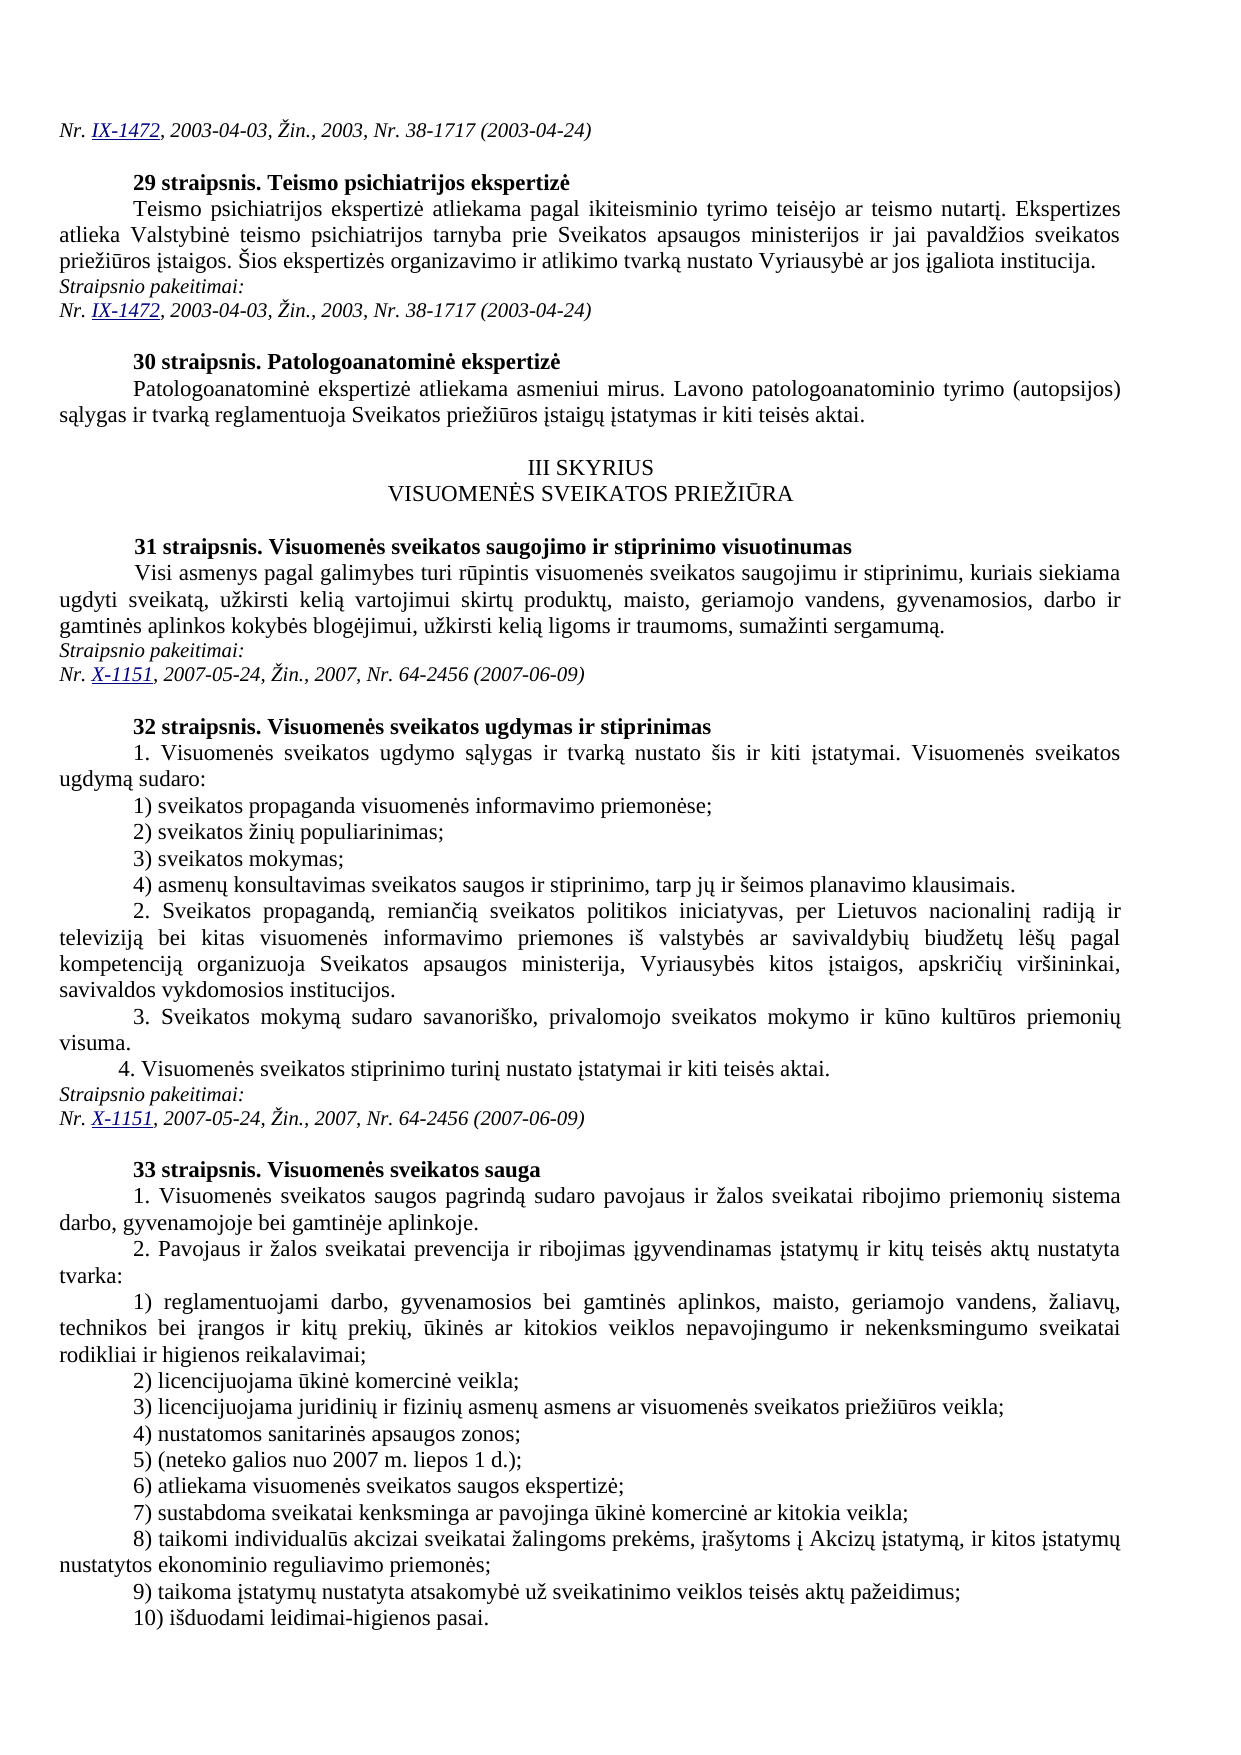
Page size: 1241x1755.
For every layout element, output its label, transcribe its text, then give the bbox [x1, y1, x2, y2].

text Patologoanatominė ekspertizė atliekama asmeniui mirus. Lavono patologoanatominio tyrimo (autopsijos) sąlygas ir tvarką reglamentuoja Sveikatos priežiūros įstaigų įstatymas ir kiti teisės aktai. [59, 375, 1122, 427]
text 2. Pavojaus ir žalos sveikatai prevencija ir ribojimas įgyvendinamas įstatymų ir kitų teisės aktų nustatyta tvarka: [59, 1235, 1122, 1288]
text 2) licencijuojama ūkinė komercinė veikla; [59, 1367, 1122, 1393]
text 9) taikoma įstatymų nustatyta atsakomybė už sveikatinimo veiklos teisės aktų pažeidimus; [59, 1578, 1122, 1604]
text 30 straipsnis. Patologoanatominė ekspertizė [59, 348, 1122, 375]
text 1. Visuomenės sveikatos ugdymo sąlygas ir tvarką nustato šis ir kiti įstatymai. Visuomenės sveikatos ugdymą sudaro: [59, 739, 1122, 792]
text 4. Visuomenės sveikatos stiprinimo turinį nustato įstatymai ir kiti teisės aktai. [59, 1055, 1122, 1082]
text 3) licencijuojama juridinių ir fizinių asmenų asmens ar visuomenės sveikatos priežiūros veikla; [59, 1393, 1122, 1420]
text 3. Sveikatos mokymą sudaro savanoriško, privalomojo sveikatos mokymo ir kūno kultūros priemonių visuma. [59, 1003, 1122, 1055]
text 1) reglamentuojami darbo, gyvenamosios bei gamtinės aplinkos, maisto, geriamojo vandens, žaliavų, technikos bei įrangos ir kitų prekių, ūkinės ar kitokios veiklos nepavojingumo ir nekenksmingumo sveikatai rodikliai ir higienos reikalavimai; [59, 1288, 1122, 1367]
text 4) asmenų konsultavimas sveikatos saugos ir stiprinimo, tarp jų ir šeimos planavimo klausimais. [59, 871, 1122, 897]
text Nr. IX-1472, 2003-04-03, Žin., 2003, Nr. 38-1717 (2003-04-24) [59, 118, 1122, 142]
text 3) sveikatos mokymas; [59, 844, 1122, 871]
text 1) sveikatos propaganda visuomenės informavimo priemonėse; [59, 792, 1122, 818]
text 29 straipsnis. Teismo psichiatrijos ekspertizė [59, 168, 1122, 195]
text Nr. X-1151, 2007-05-24, Žin., 2007, Nr. 64-2456 (2007-06-09) [59, 1106, 1122, 1130]
text 7) sustabdoma sveikatai kenksminga ar pavojinga ūkinė komercinė ar kitokia veikla; [59, 1499, 1122, 1525]
text 2. Sveikatos propagandą, remiančią sveikatos politikos iniciatyvas, per Lietuvos nacionalinį radiją ir televiziją bei kitas visuomenės informavimo priemones iš valstybės ar savivaldybių biudžetų lėšų pagal kompetenciją organizuoja Sveikatos apsaugos ministerija, Vyriausybės kitos įstaigos, apskričių viršininkai, savivaldos vykdomosios institucijos. [59, 897, 1122, 1003]
text 5) (neteko galios nuo 2007 m. liepos 1 d.); [59, 1446, 1122, 1472]
text Teismo psichiatrijos ekspertizė atliekama pagal ikiteisminio tyrimo teisėjo ar teismo nutartį. Ekspertizes atlieka Valstybinė teismo psichiatrijos tarnyba prie Sveikatos apsaugos ministerijos ir jai pavaldžios sveikatos priežiūros įstaigos. Šios ekspertizės organizavimo ir atlikimo tvarką nustato Vyriausybė ar jos įgaliota institucija. [59, 195, 1122, 274]
text 6) atliekama visuomenės sveikatos saugos ekspertizė; [59, 1472, 1122, 1499]
text Nr. IX-1472, 2003-04-03, Žin., 2003, Nr. 38-1717 (2003-04-24) [59, 298, 1122, 322]
text Straipsnio pakeitimai: [59, 1082, 1122, 1106]
text 2) sveikatos žinių populiarinimas; [59, 818, 1122, 844]
text 8) taikomi individualūs akcizai sveikatai žalingoms prekėms, įrašytoms į Akcizų įstatymą, ir kitos įstatymų nustatytos ekonominio reguliavimo priemonės; [59, 1525, 1122, 1578]
text 33 straipsnis. Visuomenės sveikatos sauga [59, 1156, 1122, 1183]
text Straipsnio pakeitimai: [59, 638, 1122, 662]
text 31 straipsnis. Visuomenės sveikatos saugojimo ir stiprinimo visuotinumas [59, 533, 1122, 559]
text Straipsnio pakeitimai: [59, 274, 1122, 298]
text VISUOMENĖS SVEIKATOS PRIEŽIŪRA [59, 480, 1122, 507]
text III SKYRIUS [59, 454, 1122, 480]
text Visi asmenys pagal galimybes turi rūpintis visuomenės sveikatos saugojimu ir stiprinimu, kuriais siekiama ugdyti sveikatą, užkirsti kelią vartojimui skirtų produktų, maisto, geriamojo vandens, gyvenamosios, darbo ir gamtinės aplinkos kokybės blogėjimui, užkirsti kelią ligoms ir traumoms, sumažinti sergamumą. [59, 559, 1122, 638]
text 32 straipsnis. Visuomenės sveikatos ugdymas ir stiprinimas [59, 713, 1122, 739]
text 4) nustatomos sanitarinės apsaugos zonos; [59, 1420, 1122, 1446]
text 1. Visuomenės sveikatos saugos pagrindą sudaro pavojaus ir žalos sveikatai ribojimo priemonių sistema darbo, gyvenamojoje bei gamtinėje aplinkoje. [59, 1183, 1122, 1235]
text Nr. X-1151, 2007-05-24, Žin., 2007, Nr. 64-2456 (2007-06-09) [59, 662, 1122, 686]
text 10) išduodami leidimai-higienos pasai. [59, 1604, 1122, 1631]
